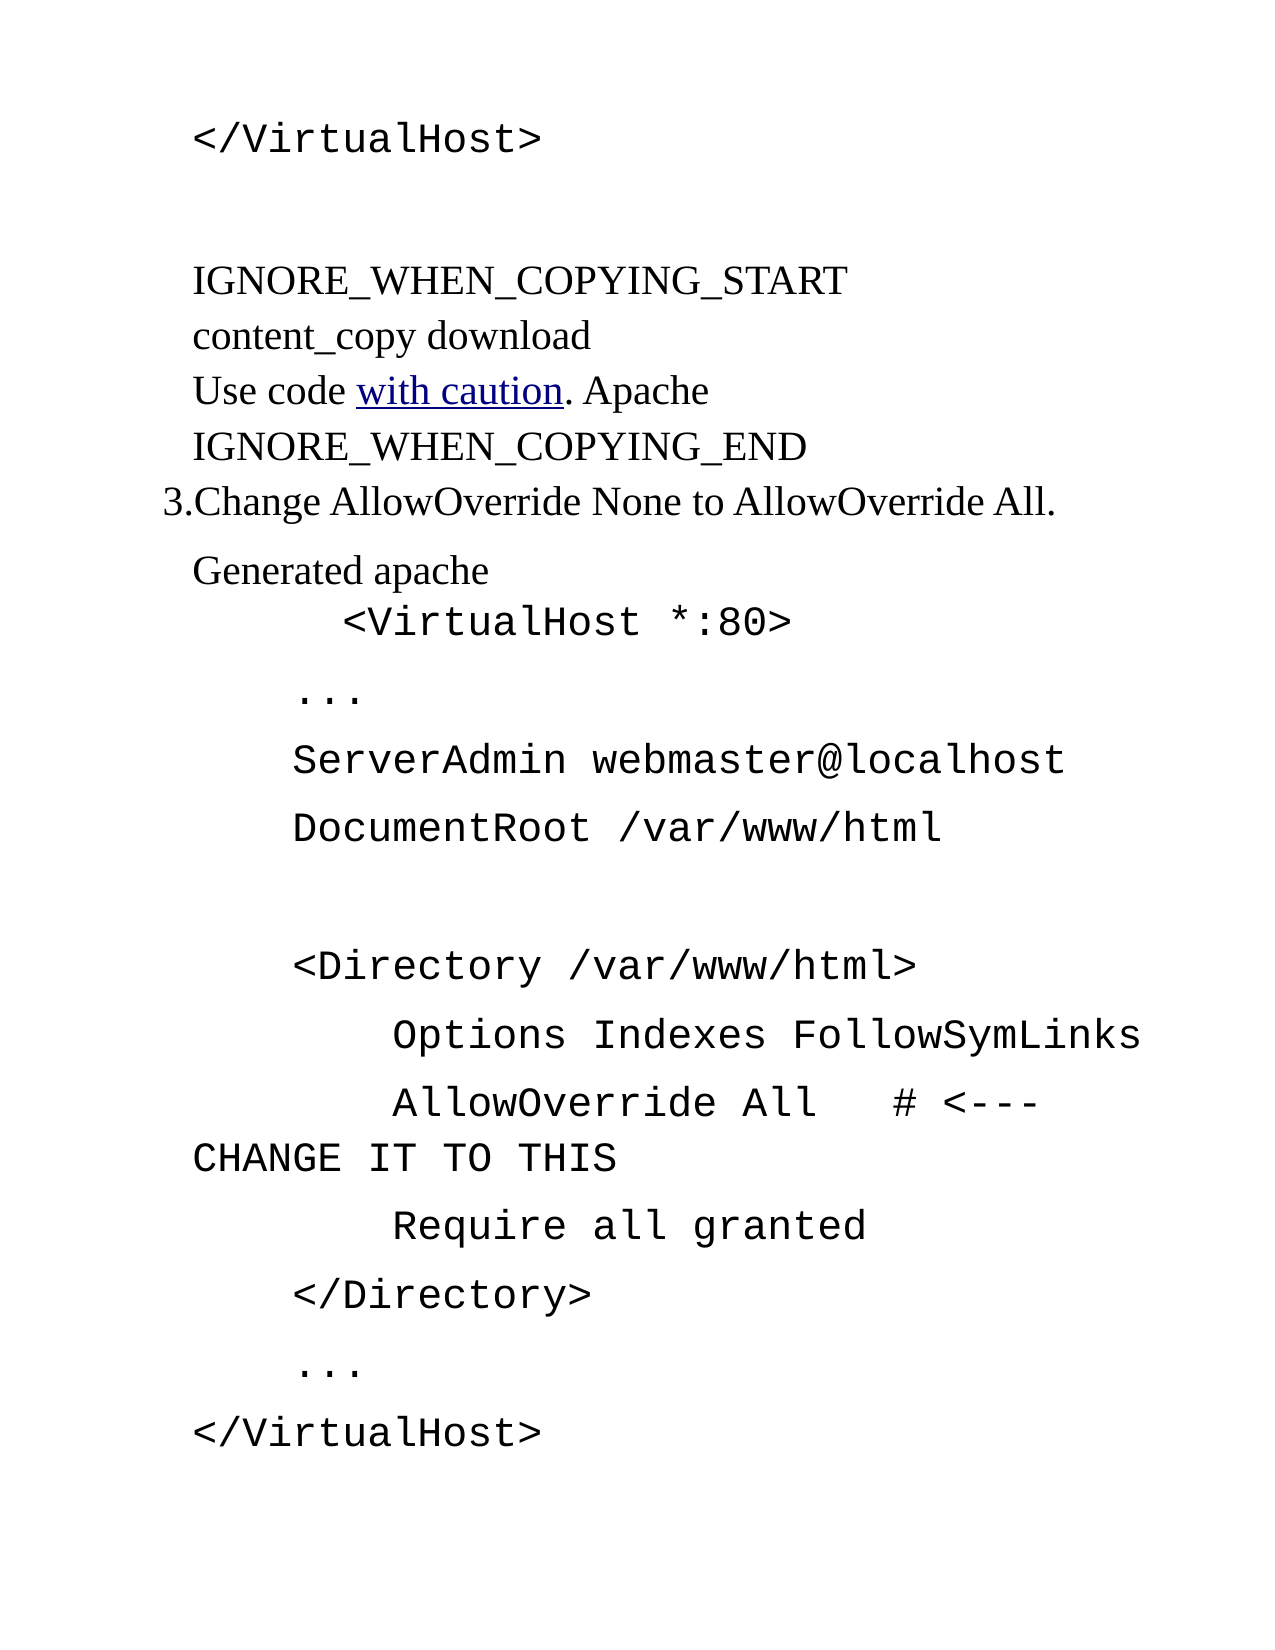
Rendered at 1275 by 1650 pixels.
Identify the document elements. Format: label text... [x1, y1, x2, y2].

list AllowOverride All # <--- CHANGE IT TO THIS [162, 1082, 1157, 1183]
list Use code with caution. Apache [162, 366, 1157, 414]
list ... [162, 1342, 1157, 1390]
list DocumentRoot /var/www/html [162, 807, 1157, 854]
list </VirtualHost> [162, 118, 1157, 165]
list content_copy download [162, 311, 1157, 359]
list IGNORE_WHEN_COPYING_END [162, 421, 1157, 469]
list <Directory /var/www/html> [162, 944, 1157, 992]
list Change AllowOverride None to AllowOverride All. [162, 476, 1157, 524]
list ... [162, 669, 1157, 717]
list </Directory> [162, 1274, 1157, 1321]
list Options Indexes FollowSymLinks [162, 1013, 1157, 1061]
list </VirtualHost> [162, 1411, 1157, 1458]
list IGNORE_WHEN_COPYING_START [162, 256, 1157, 303]
list <VirtualHost *:80> [162, 601, 1157, 648]
list Generated apache [162, 546, 1157, 594]
list Require all granted [162, 1205, 1157, 1252]
list ServerAdmin webmaster@localhost [162, 738, 1157, 786]
